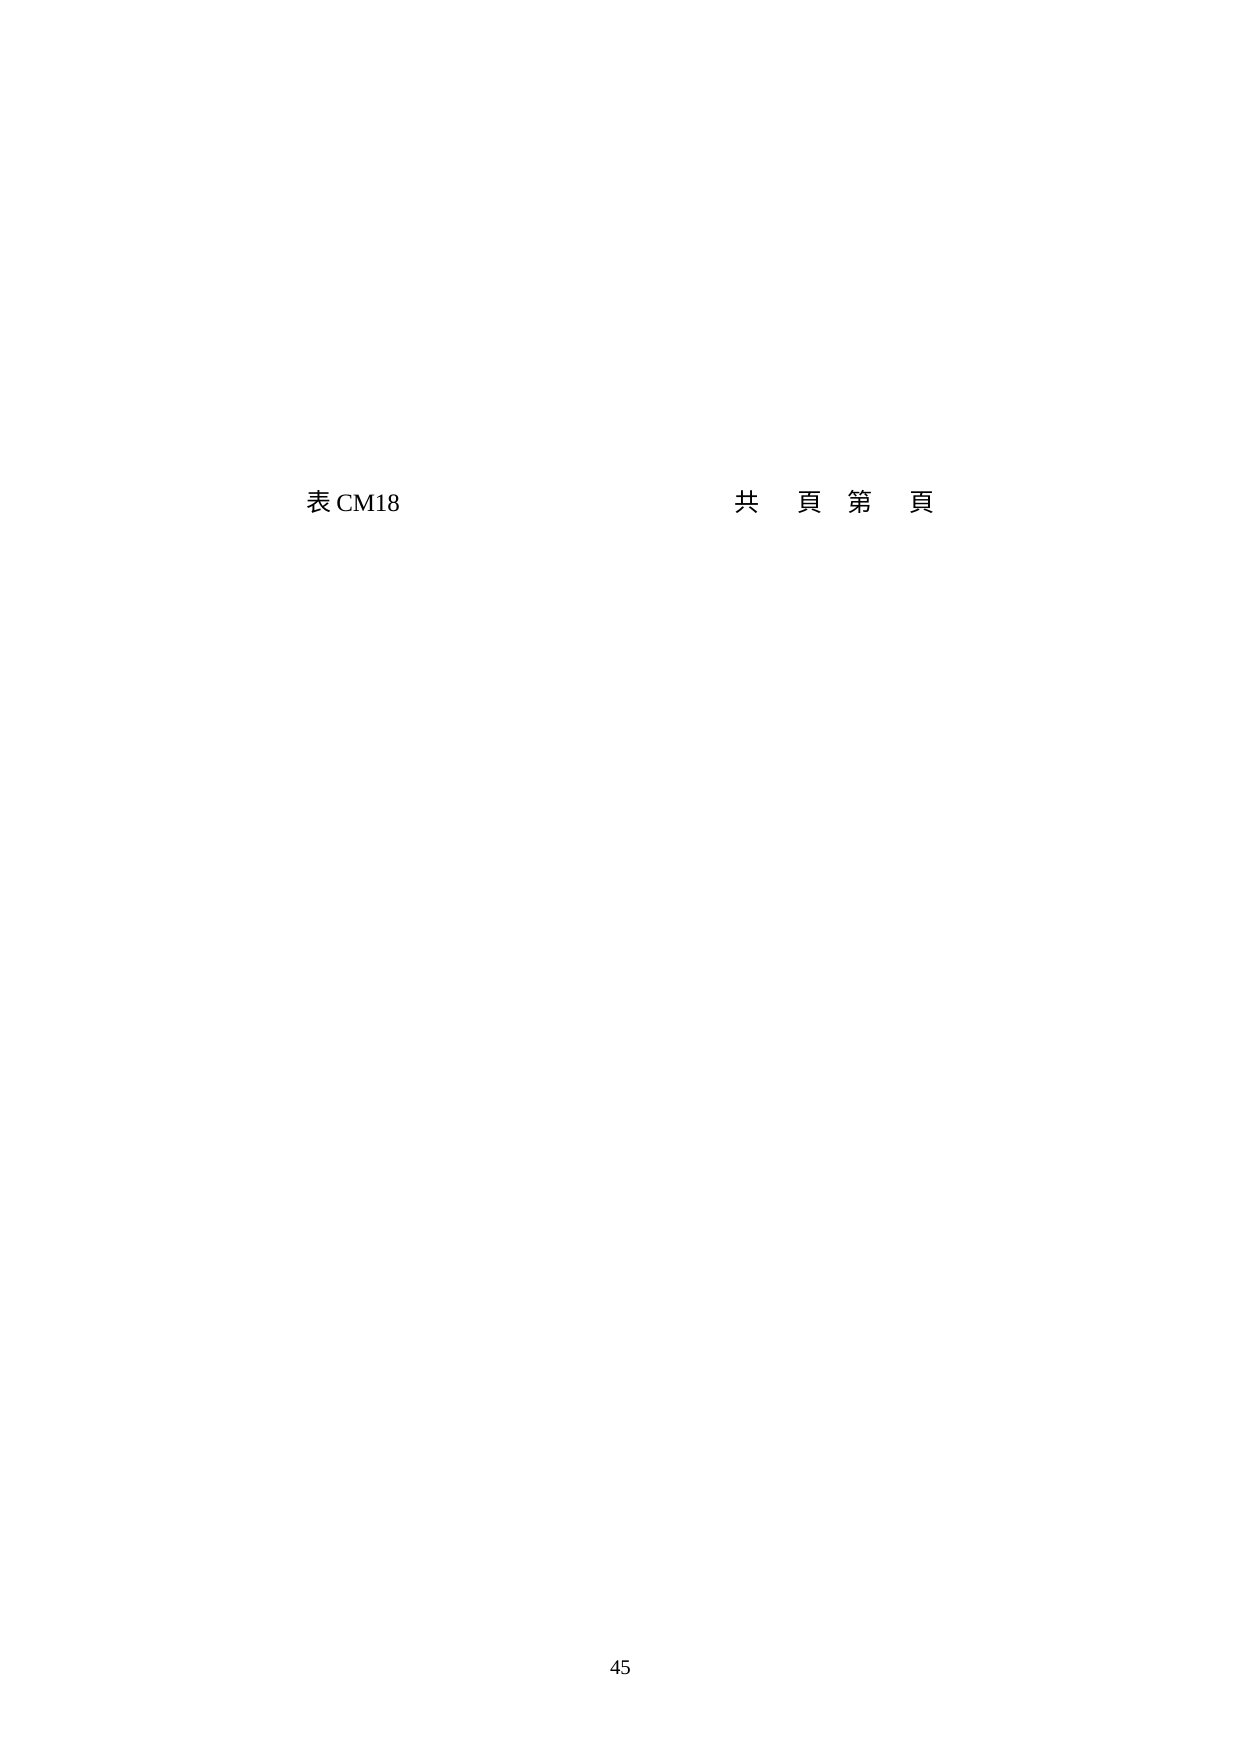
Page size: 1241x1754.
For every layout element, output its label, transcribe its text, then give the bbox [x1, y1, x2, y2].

text 表CM18 共 頁 第 頁 [71, 459, 1169, 521]
